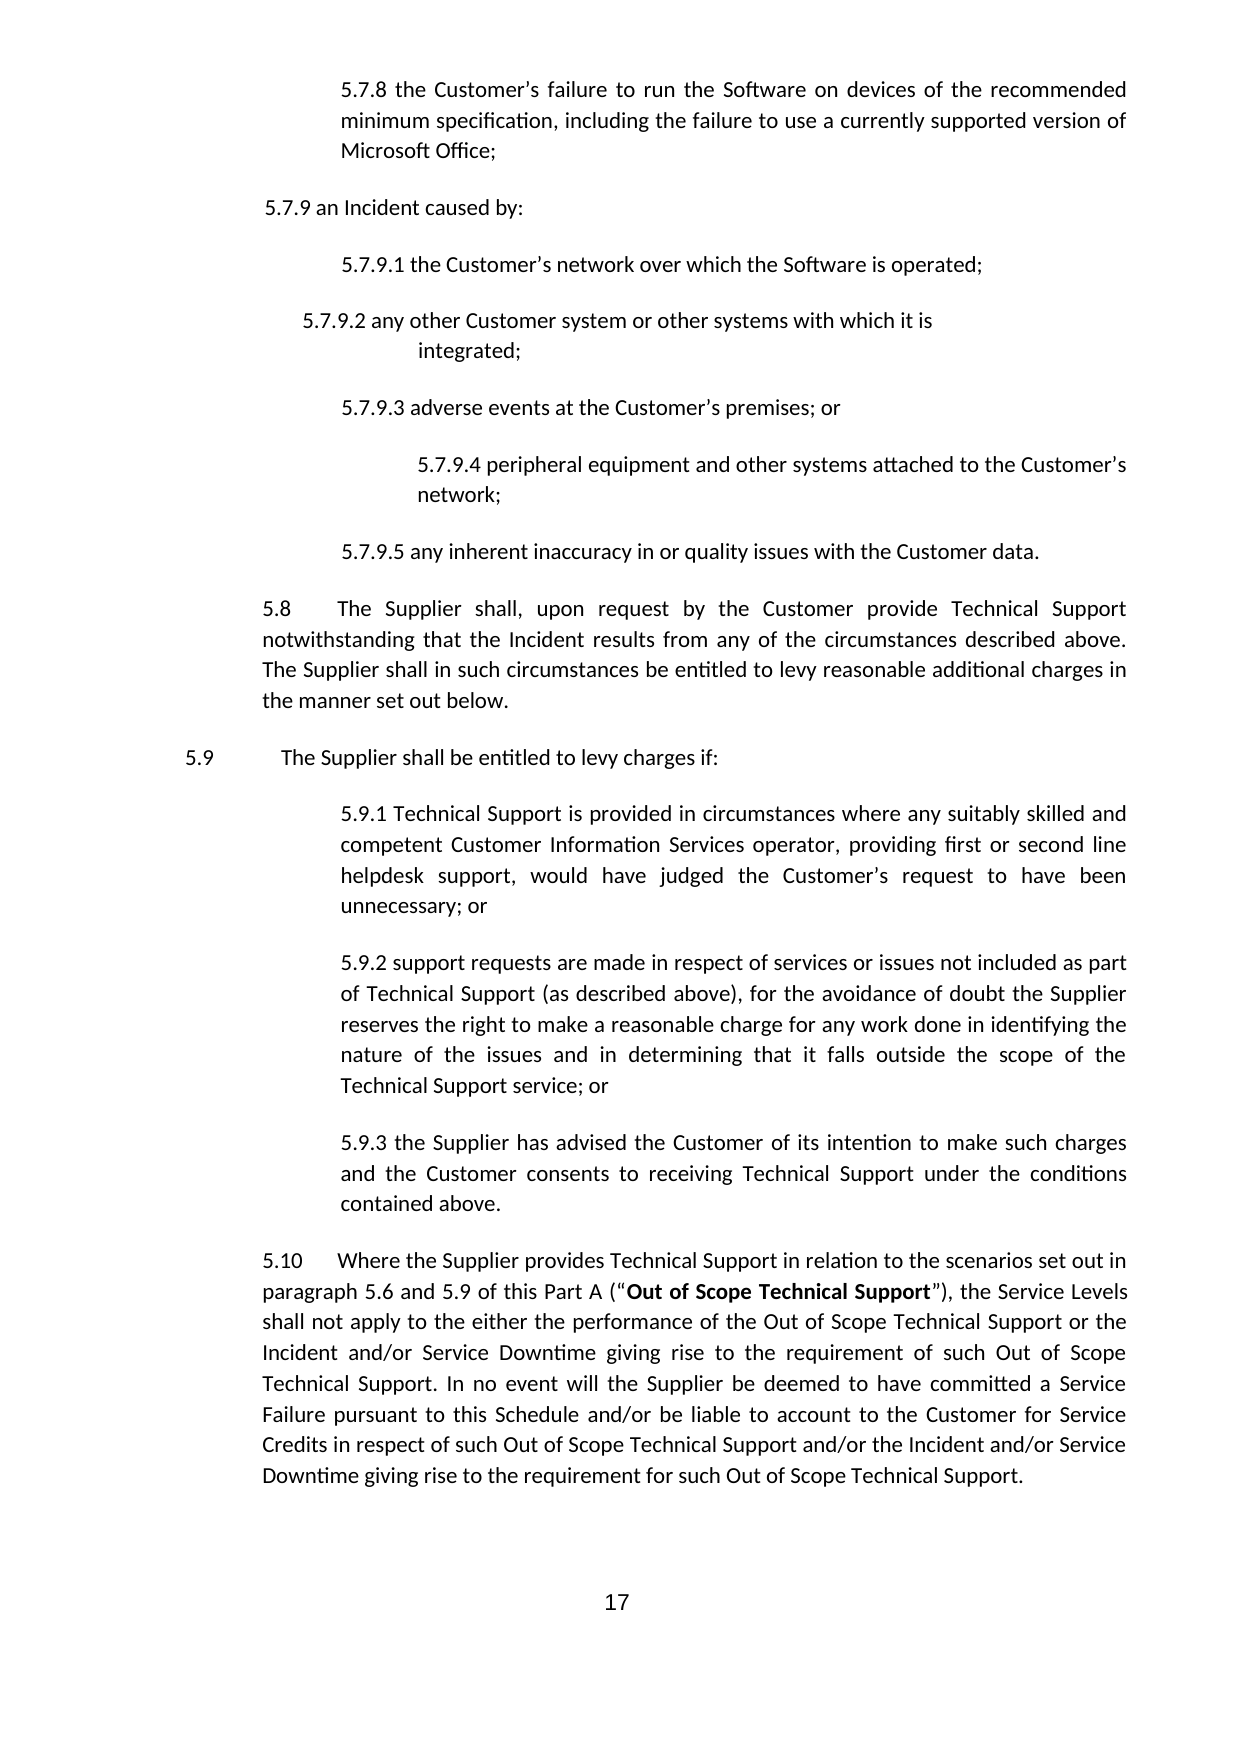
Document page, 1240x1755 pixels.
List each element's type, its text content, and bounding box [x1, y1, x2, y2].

text 5.9.1 Technical Support is provided in circumstances where any suitably skilled and competent Customer Information Services operator, providing first or second line helpdesk support, would have judged the Customer’s request to have been unnecessary; or [340, 799, 1128, 920]
text 5.7.9.1 the Customer’s network over which the Software is operated; [341, 250, 1128, 278]
text 5.7.9.5 any inherent inaccuracy in or quality issues with the Customer data. [341, 537, 1128, 565]
text 5.7.9.2 any other Customer system or other systems with which it is [37, 306, 1129, 334]
text 5.9.3 the Supplier has advised the Customer of its intention to make such charges and the Customer consents to receiving Technical Support under the conditions contained above. [340, 1128, 1128, 1217]
text 5.7.8 the Customer’s failure to run the Software on devices of the recommended minimum specification, including the failure to use a currently supported version of Microsoft Office; [340, 75, 1128, 164]
text 5.9.2 support requests are made in respect of services or issues not included as part of Technical Support (as described above), for the avoidance of doubt the Supplier reserves the right to make a reasonable charge for any work done in identifying the nature of the issues and in determining that it falls outside the scope of the Technical Support service; or [340, 948, 1128, 1099]
text 5.9 The Supplier shall be entitled to levy charges if: [37, 743, 1128, 771]
text integrated; [418, 337, 1128, 364]
text 5.8 The Supplier shall, upon request by the Customer provide Technical Support notwithstanding that the Incident results from any of the circumstances described above. The Supplier shall in such circumstances be entitled to levy reasonable additional charges in the manner set out below. [262, 594, 1128, 714]
text 5.10 Where the Supplier provides Technical Support in relation to the scenarios set out in paragraph 5.6 and 5.9 of this Part A (“Out of Scope Technical Support”), the Service Levels shall not apply to the either the performance of the Out of Scope Technical Support or the Incident and/or Service Downtime giving rise to the requirement of such Out of Scope Technical Support. In no event will the Supplier be deemed to have committed a Service Failure pursuant to this Schedule and/or be liable to account to the Customer for Service Credits in respect of such Out of Scope Technical Support and/or the Incident and/or Service Downtime giving rise to the requirement for such Out of Scope Technical Support. [262, 1246, 1128, 1489]
text 5.7.9.3 adverse events at the Customer’s premises; or [341, 393, 1128, 421]
text 5.7.9.4 peripheral equipment and other systems attached to the Customer’s network; [417, 450, 1128, 509]
text 5.7.9 an Incident caused by: [264, 193, 1128, 221]
